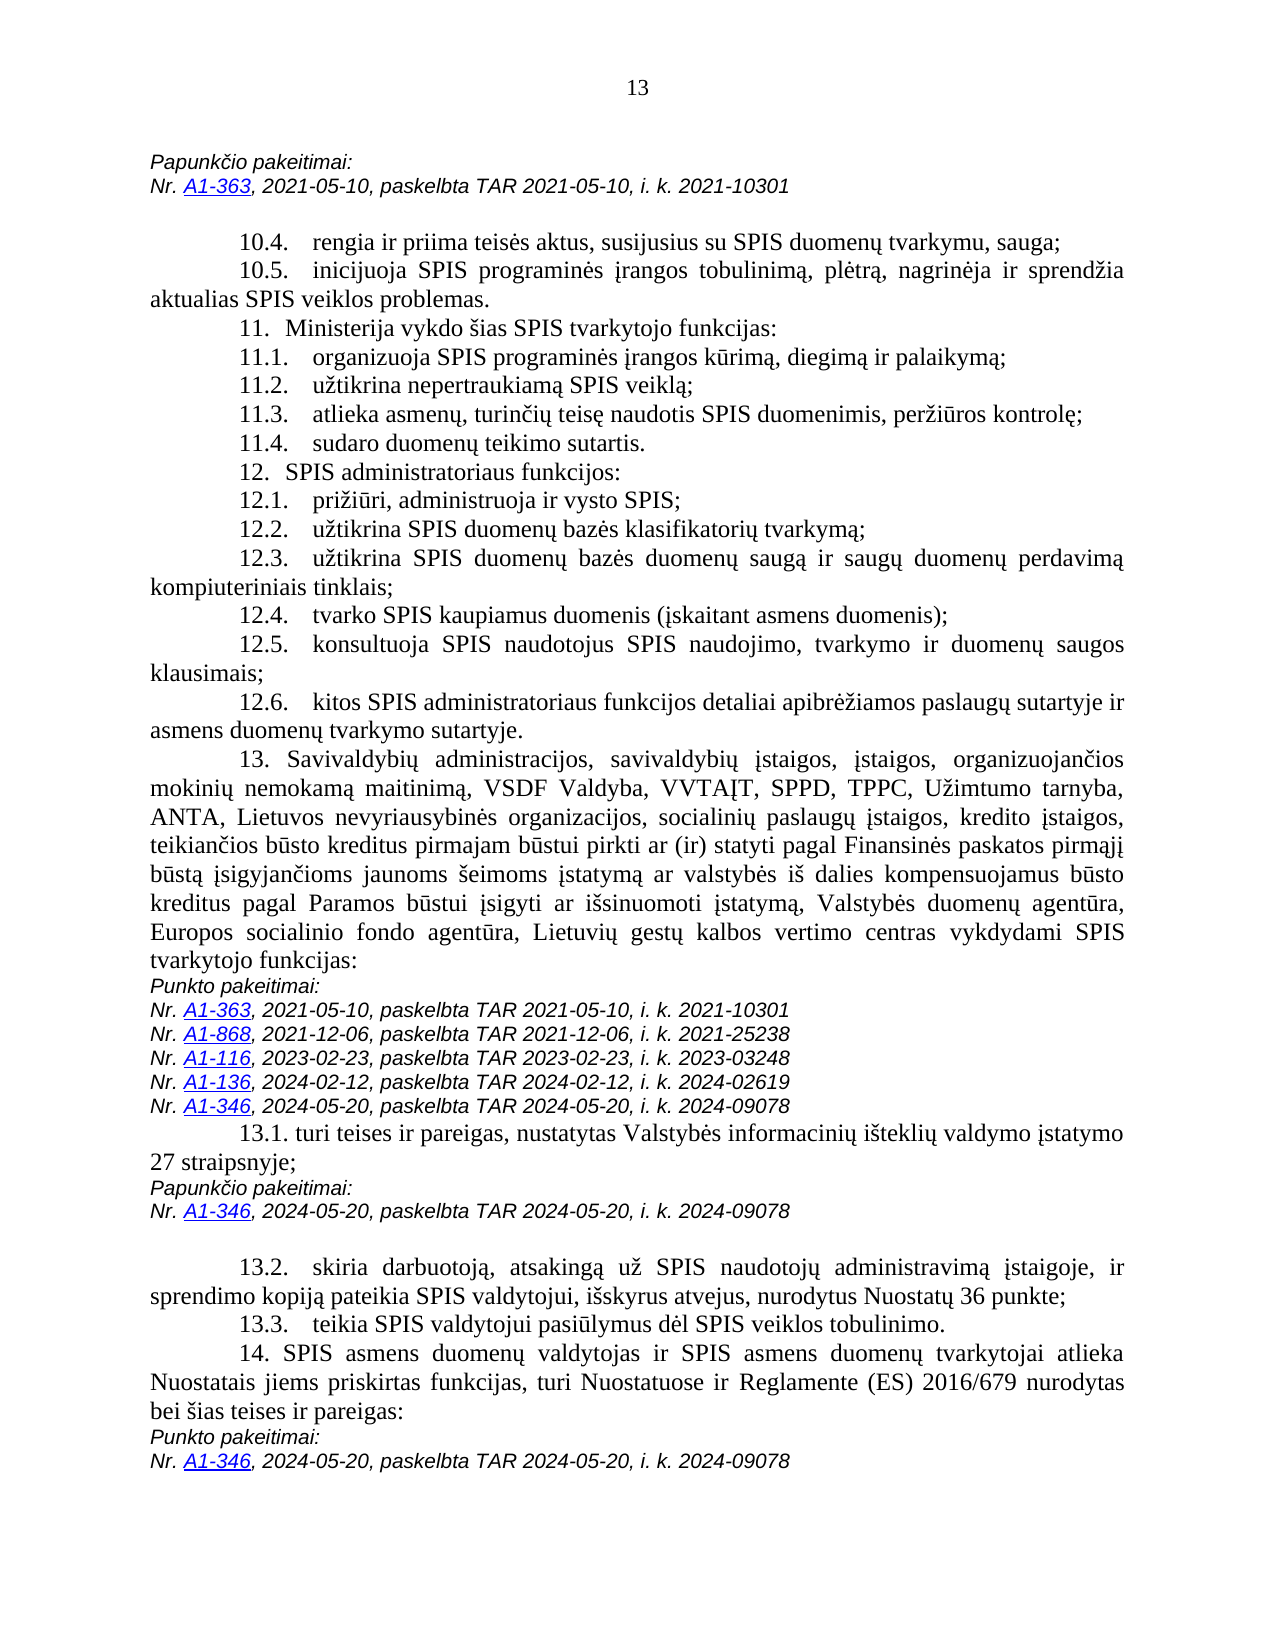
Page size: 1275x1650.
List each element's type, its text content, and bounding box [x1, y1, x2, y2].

text 11.1. organizuoja SPIS programinės įrangos kūrimą, diegimą ir palaikymą; [150, 342, 1125, 370]
text 12.5. konsultuoja SPIS naudotojus SPIS naudojimo, tvarkymo ir duomenų saugos klausimais; [150, 629, 1125, 687]
text Punkto pakeitimai: [150, 974, 1125, 998]
text 12.3. užtikrina SPIS duomenų bazės duomenų saugą ir saugų duomenų perdavimą kompiuteriniais tinklais; [150, 543, 1125, 600]
text 12.1. prižiūri, administruoja ir vysto SPIS; [150, 485, 1125, 514]
text 12.4. tvarko SPIS kaupiamus duomenis (įskaitant asmens duomenis); [150, 600, 1125, 629]
text Nr. A1-116, 2023-02-23, paskelbta TAR 2023-02-23, i. k. 2023-03248 [150, 1046, 1125, 1070]
text Papunkčio pakeitimai: [150, 1175, 1125, 1199]
text Papunkčio pakeitimai: [150, 150, 1125, 174]
text 11. Ministerija vykdo šias SPIS tvarkytojo funkcijas: [150, 313, 1125, 342]
text 13.1. turi teises ir pareigas, nustatytas Valstybės informacinių išteklių valdymo įstatymo 27 straipsnyje; [150, 1118, 1125, 1175]
text Nr. A1-363, 2021-05-10, paskelbta TAR 2021-05-10, i. k. 2021-10301 [150, 174, 1125, 198]
text 11.2. užtikrina nepertraukiamą SPIS veiklą; [150, 370, 1125, 399]
text 11.4. sudaro duomenų teikimo sutartis. [150, 428, 1125, 457]
text Nr. A1-346, 2024-05-20, paskelbta TAR 2024-05-20, i. k. 2024-09078 [150, 1094, 1125, 1118]
text Nr. A1-136, 2024-02-12, paskelbta TAR 2024-02-12, i. k. 2024-02619 [150, 1070, 1125, 1094]
text 12.6. kitos SPIS administratoriaus funkcijos detaliai apibrėžiamos paslaugų sutartyje ir asmens duomenų tvarkymo sutartyje. [150, 687, 1125, 744]
text Nr. A1-363, 2021-05-10, paskelbta TAR 2021-05-10, i. k. 2021-10301 [150, 998, 1125, 1022]
text Nr. A1-346, 2024-05-20, paskelbta TAR 2024-05-20, i. k. 2024-09078 [150, 1199, 1125, 1223]
text Punkto pakeitimai: [150, 1424, 1125, 1448]
text 13. Savivaldybių administracijos, savivaldybių įstaigos, įstaigos, organizuojančios mokinių nemokamą maitinimą, VSDF Valdyba, VVTAĮT, SPPD, TPPC, Užimtumo tarnyba, ANTA, Lietuvos nevyriausybinės organizacijos, socialinių paslaugų įstaigos, kredito įstaigos, teikiančios būsto kreditus pirmajam būstui pirkti ar (ir) statyti pagal Finansinės paskatos pirmąjį būstą įsigyjančioms jaunoms šeimoms įstatymą ar valstybės iš dalies kompensuojamus būsto kreditus pagal Paramos būstui įsigyti ar išsinuomoti įstatymą, Valstybės duomenų agentūra, Europos socialinio fondo agentūra, Lietuvių gestų kalbos vertimo centras vykdydami SPIS tvarkytojo funkcijas: [150, 744, 1125, 974]
text Nr. A1-346, 2024-05-20, paskelbta TAR 2024-05-20, i. k. 2024-09078 [150, 1448, 1125, 1472]
text 13.2. skiria darbuotoją, atsakingą už SPIS naudotojų administravimą įstaigoje, ir sprendimo kopiją pateikia SPIS valdytojui, išskyrus atvejus, nurodytus Nuostatų 36 punkte; [150, 1252, 1125, 1309]
text Nr. A1-868, 2021-12-06, paskelbta TAR 2021-12-06, i. k. 2021-25238 [150, 1022, 1125, 1046]
text 10.4. rengia ir priima teisės aktus, susijusius su SPIS duomenų tvarkymu, sauga; [150, 227, 1125, 255]
text 12.2. užtikrina SPIS duomenų bazės klasifikatorių tvarkymą; [150, 514, 1125, 543]
text 11.3. atlieka asmenų, turinčių teisę naudotis SPIS duomenimis, peržiūros kontrolę; [150, 399, 1125, 428]
text 14. SPIS asmens duomenų valdytojas ir SPIS asmens duomenų tvarkytojai atlieka Nuostatais jiems priskirtas funkcijas, turi Nuostatuose ir Reglamente (ES) 2016/679 nurodytas bei šias teises ir pareigas: [150, 1338, 1125, 1424]
text 12. SPIS administratoriaus funkcijos: [150, 457, 1125, 485]
text 10.5. inicijuoja SPIS programinės įrangos tobulinimą, plėtrą, nagrinėja ir sprendžia aktualias SPIS veiklos problemas. [150, 255, 1125, 313]
text 13.3. teikia SPIS valdytojui pasiūlymus dėl SPIS veiklos tobulinimo. [150, 1309, 1125, 1338]
